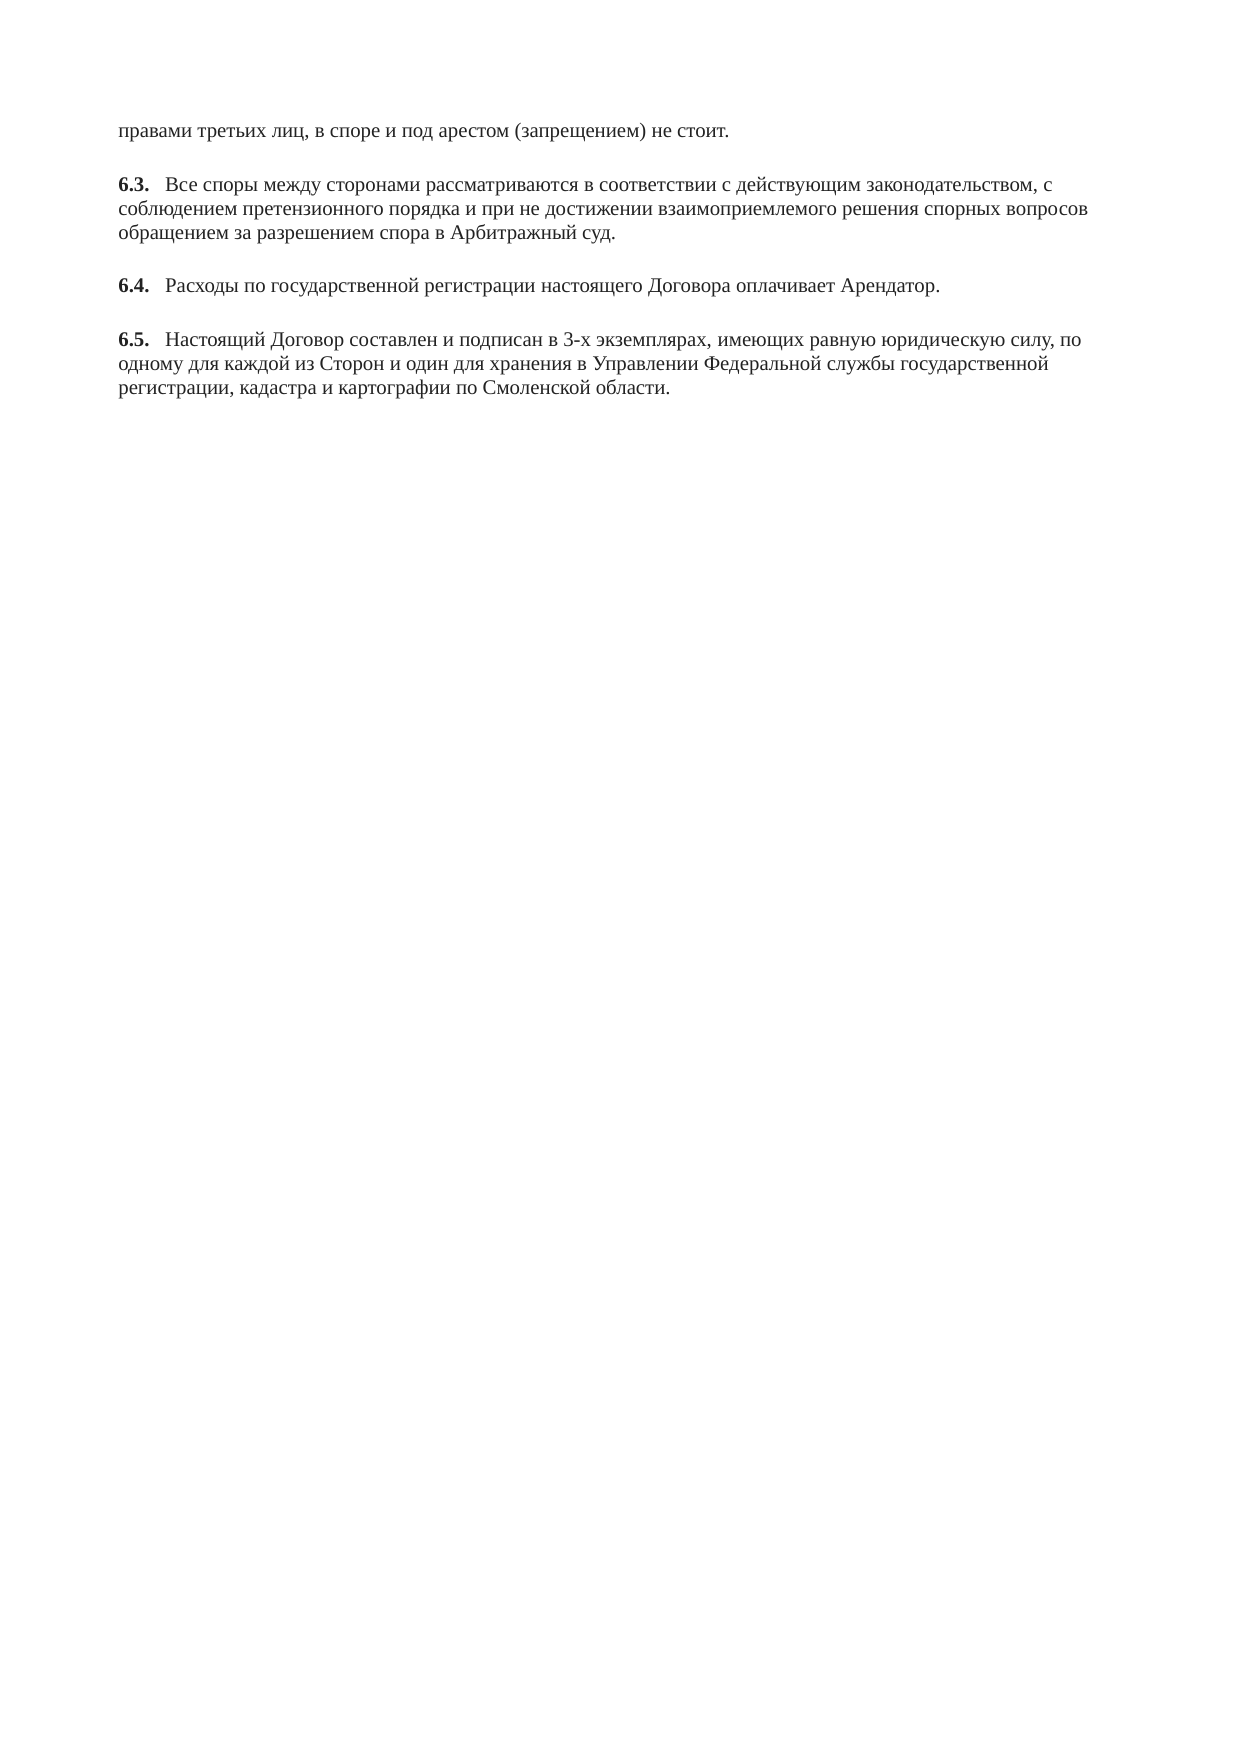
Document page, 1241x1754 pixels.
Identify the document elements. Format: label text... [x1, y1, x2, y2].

table_cell 4. Предмет аукциона: 4.1. ЛОТ № 1 право заключения договора аренды земельного участка, кадастровый номер 67:02:0010270:1431, площадь 2741 кв. м, местоположение: Смоленская область, Вяземский район, г. Вязьма, ул. 25 Октября, в районе дома 38, категория земель – земли населенных пунктов, разрешенное использование земельного участка: коммунальное обслуживание. 4.1.1. Решение о проведении аукциона - постановление Администрации муниципального образования «Вяземский район» Смоленской области от 06.08.2020 № 1064. 4.1.2. Земельный участок частично входит в охранную зону газопровода, водоснабжения, водоотведения и линии электроосвещения. Ограничения пользования территорией в охранной зоне инженерных коммуникаций устанавливается вдоль трасс в целях обеспечения условий их эксплуатации и исключения возможности их повреждения. Через земельный участок проходят коммуникации: кабельная линия электропередач напряжением 10 кВ, имеющая охранную зону по 1 м в обе стороны от трассы прохождения. 4.1.3. Максимально и (или) минимально допустимые параметры разрешенного строительства объекта капитального строительства (земельного участка) определяются в соответствии с Градостроительным планом земельного участка № 67502101-002795, выданным 29.05.2020. Минимальные отступы от границ земельного участка в целях определения мест допустимого размещения зданий, строений, сооружений, за пределами которых запрещено строительство зданий, строений, сооружений – 3,0 м и 5,0 м. Максимальный процент застройки в границах земельного участка – 65%. Предельное количество этажей – 3, предельная высота зданий, строений, сооружений - 12 м. 4.1.4. Подключение объекта капитального строительства (земельного участка) к газораспределительной сети возможно. Срок подключения к сети: 1 год с момента начала строительства объекта. Максимальная технически возможная подключаемая нагрузка сети в точке подключения: 5 м3/ч. Ориентировочное расстояние от точки подключения до границы земельного участка: в границах земельного участка. Ориентировочная стоимость подключения объекта (по индивидуальному проекту в ценах 2019 года): 0,1 млн. руб. Срок действия технических условий: до 27 мая 2023 г. (Технические условия, выданные филиалом АО «Газпром газораспределение Смоленск» в г. Вязьма от 27.05.2020 № 232). Подключение объекта капитального строительства (земельного участка) к централизованным системам водоснабжения и водоотведения возможно. Срок подключения объекта к сети – не позднее 2022 г. Срок действия технических условий: до 15.05.2021 г. В случае попадания в пятно застройки сетей водопровода и канализации, сети вынести в соответствии со СП 42.13330.2016, п.12.35. (Технические условия, выданные ООО «Региональные объединенные системы водоснабжения и водоотведения Смоленской области » от 27.05.2020 № 32). Порядок определения и предоставления технических условий по технологическому присоединению к электросетям определен Постановлением Правительства Российской Федерации от 27.12.2004 № 861. Сведения о величине предельной свободной мощности и расположения центров питания 35-110 кВ на карте доступны на сайте МРСК Центра www/mrsk-1.ru. Размер платы за технологическое присоединение рассчитывается по тарифам, утвержденным Департаментом Смоленской области по энергетике, энергоэффективности, тарифной политике на текущий период регулирования. Срок осуществления технологического присоединения указывается в договоре технологического присоединения, исчисляется со дня заключения договора и зависит от мощности присоединяемых объектов. (Письмо филиала ПАО «МРСК Центра» - «Смоленскэнерго» от 29.07.2020 № МР1-СМ/Р6-34/827). Уточненные технические условия должны быть получены арендатором в соответствии с разработанным им проектом, утвержденным в соответствии с действующим законодательством. Плата за подключение определяется на основании действующего законодательства и выдается арендатору после предоставления в специализированные организации пакета документов на получение уточненных технических условий. В случае необходимости вынос сетей за границы участка осуществляется за счет средств победителя аукциона. 4.2. ЛОТ № 2: право заключения договора аренды земельного участка, кадастровый номер 67:02:0010303:45, площадь 9084 кв. м, местоположение: Смоленская область, Вяземский район, г. Вязьма, ул. Песочная, в районе нефтебазы, категория земель – земли населенных пунктов, разрешенное использование земельного участка: для размещения и обслуживания охраняемой площадки под складирование леса и пиломатериалов. 4.2.1. Решение о проведении аукциона - постановление Администрации муниципального образования «Вяземский район» Смоленской области от 07.08.2020 № 1068. 4.2.2. Земельный участок входит в защитную зону предприятий IV-V класса опасности. Предусмотреть полосу древесно-кустарниковых насаждений. Минимальную площадь озеленения следует принимать не более 15%. Земельный участок частично входит в охранную зону ВЛ. Ограничения пользования территорией в охранной зоне инженерных коммуникаций устанавливается вдоль трасс в целях обеспечения условий их эксплуатации и исключения возможности их повреждения. По границе земельного участка проходят коммуникации: воздушная линия электропередач напряжением 10кВ, имеющая охранную зону по 10м в обе стороны от трассы прохождения. 4.2.3. Максимально и (или) минимально допустимые параметры разрешенного строительства объекта капитального строительства (земельного участка) определяются в соответствии с Градостроительным планом земельного участка № 67502101-002774, выданным 26.03.2020. Минимальные отступы от границ земельного участка в целях определения мест допустимого размещения зданий, строений, сооружений, за пределами которых запрещено строительство зданий, строений, сооружений – 3,0 м и 5,0м. Максимальный процент застройки в границах земельного участка – 80 %. 4.2.4. Подключение объекта капитального строительства (земельного участка) к газораспределительной сети возможно. Срок подключения к сети: 1,5 года с момента начала строительства объекта. Максимальная технически возможная подключаемая нагрузка сети в точке подключения: 15 м3/ч. Ориентировочное расстояние от точки подключения до границы земельного участка: 0,05 км. Ориентировочная стоимость подключения объекта (по индивидуальному проекту в ценах 2020 года): 0,15 млн.руб. Срок действия технических условий: до 07.04.2023 г. (Технические условия, выданные филиалом АО «Газпром газораспределение Смоленск» в г. Вязьма от 07.04.2020 № 222). Подключение объекта капитального строительства (земельного участка) к централизованным системам холодного водоснабжения и водоотведения в данном районе отсутствует (Письмо ООО «Региональные объединенные системы водоснабжения и водоотведения Смоленской области » от 30.03.2020 № 268). Порядок определения и предоставления технических условий по технологическому присоединению к электросетям определен Постановлением Правительства Российской Федерации от 27.12.2004 № 861. Сведения о величине предельной свободной мощности и расположения центров питания 35-110 кВ на карте доступны на сайте МРСК Центра www/mrsk-1.ru. Размер платы за технологическое присоединение рассчитывается по тарифам, утвержденным Департаментом Смоленской области по энергетике, энергоэффективности, тарифной политике на текущий период регулирования. Срок осуществления технологического присоединения указывается в договоре технологического присоединения, исчисляется со дня заключения договора и зависит от мощности присоединяемых объектов. Уточненные технические условия должны быть получены арендатором в соответствии с разработанным им проектом, утвержденным в соответствии с действующим законодательством. Плата за подключение определяется на основании действующего законодательства и выдается арендатору после предоставления в специализированные организации пакета документов на получение уточненных технических условий. В случае необходимости вынос сетей за границы участка осуществляется за счет средств победителя аукциона. 4.3. ЛОТ № 3 право заключения договора аренды земельного участка, кадастровый номер 67:02:0010214:78, площадь 2439 кв. м, местоположение: Смоленская область, Вяземский район, г. Вязьма, ул. Строителей, в районе котельной «Восток», категория земель – земли населенных пунктов, разрешенное использование земельного участка: для строительства административного и административно-бытового здания. 4.3.1. Решение о проведении аукциона - постановление Администрации муниципального образования «Вяземский район» Смоленской области от 08.06.2020 № 748. 4.3.2. Земельный участок частично входит в охранную зону теплоснабжения. Ограничения пользования территорией в охранной зоне инженерных коммуникаций устанавливается вдоль трасс в целях обеспечения условий их эксплуатации и исключения возможности их повреждения. Надземная магистральная тепловая сеть обозначена на градостроительном плане земельного участка. При проектировании застройки, в случае планирования каких либо работ в охранной зоне действующих трубопроводов теплоснабжения, необходимо дополнительно получить согласование на их проведение или технические условия на вынос т/с. 4.3.3. Максимально и (или) минимально допустимые параметры разрешенного строительства объекта капитального строительства (земельного участка) определяются в соответствии с Градостроительным планом земельного участка № 67502101-002787, выданным 22.05.2020. Минимальные отступы от границ земельного участка в целях определения мест допустимого размещения зданий, строений, сооружений, за пределами которых запрещено строительство зданий, строений, сооружений – 3,0 м. 4.3.4. Подключение объекта капитального строительства (земельного участка) к газораспределительной сети возможно. Срок подключения к сети: 1,5 года с момента начала строительства объекта. Максимальная технически возможная подключаемая нагрузка сети в точке подключения: 15 м3/ч. Ориентировочное расстояние от точки подключения до границы земельного участка: 0,035 км. Ориентировочная стоимость подключения объекта (по индивидуальному проекту в ценах 2019 года): 0,2 млн. руб. Срок действия технических условий: до 30 апреля 2023 г. (Технические условия, выданные филиалом АО «Газпром газораспределение Смоленск» в г. Вязьма от 30.04.2020 № 222). Подключение объекта капитального строительства (земельного участка) к централизованным системам водоснабжения и водоотведения возможно. Срок подключения объекта к сети – не позднее 2022 г. Срок действия технических условий: до 13.04.2021 г. В случае попадания в пятно застройки сетей водопровода и канализации, сети вынести в соответствии со СП 42.13330.2016, п.12.35. (Технические условия, выданные ООО «Региональные объединенные системы водоснабжения и водоотведения Смоленской области » от 28.04.2020 № 29). Порядок определения и предоставления технических условий по технологическому присоединению к электросетям определен Постановлением Правительства Российской Федерации от 27.12.2004 № 861. Сведения о величине предельной свободной мощности и расположения центров питания 35-110 кВ на карте доступны на сайте МРСК Центра www/mrsk-1.ru. Размер платы за технологическое присоединение рассчитывается по тарифам, утвержденным Департаментом Смоленской области по энергетике, энергоэффективности, тарифной политике на текущий период регулирования. Срок осуществления технологического присоединения указывается в договоре технологического присоединения, исчисляется со дня заключения договора и зависит от мощности присоединяемых объектов. (Письмо филиала ПАО «МРСК Центра» - «Смоленскэнерго» от 20.05.2020 № МР1-СМ/Р6-06/547). Уточненные технические условия должны быть получены арендатором в соответствии с разработанным им проектом, утвержденным в соответствии с действующим законодательством. Плата за подключение определяется на основании действующего законодательства и выдается арендатору после предоставления в специализированные организации пакета документов на получение уточненных технических условий. В случае необходимости вынос сетей за границы участка осуществляется за счет средств победителя аукциона. 4.4. ЛОТ № 4 право заключения договора аренды земельного участка, кадастровый номер 67:02:0011701:466, площадь 103 кв. м, местоположение: Смоленская область, Вяземский район, г. Вязьма, ул. Воинов-интернационалистов, в районе ГСК «Березы-1», категория земель – земли населенных пунктов, разрешенное использование земельного участка: объекты гаражного строительства. 4.4.1. Решение о проведении аукциона - постановление Администрации муниципального образования «Вяземский район» Смоленской области от 07.08.2020 № 1070. 4.4.2. По границе земельного участка проходят коммуникации, принадлежащие филиалу ПАО «МРСК Центра» - «Смоленскэнерго», кабельная линия электропередач напряжением 10 кВ, имеющая охранную зону по 1 м в обе стороны от трассы прохождения, а также кабельная линия связи. Для уточнения прохождения кабельных линий через земельный участок необходимо вызвать на место представителя Вяземского РЭС филиала ПАО «МРСК Центра» - «Смоленскэнерго» и СДТУ восточного участка. 4.4.3. Максимально и (или) минимально допустимые параметры разрешенного строительства объекта капитального строительства (земельного участка) определяются в соответствии с Градостроительным планом земельного участка № 67502101-002786, выданным 22.05.2020. Максимальный процент застройки в границах земельного участка – 80%. 4.4.4. Подключение объекта капитального строительства (земельного участка) к газораспределительной сети возможно. Срок подключения к сети: 1,5 года с момента начала строительства объекта. Максимальная технически возможная подключаемая нагрузка сети в точке подключения: 15 м3/ч. Ориентировочное расстояние от точки подключения до границы земельного участка: 0,035 км. Ориентировочная стоимость подключения объекта (по индивидуальному проекту в ценах 2019 года): 0,2 млн. руб. Срок действия технических условий: до 30 апреля 2023 г. (Технические условия, выданные филиалом АО «Газпром газораспределение Смоленск» в г. Вязьма от 30.04.2020 № 223). Подключение объекта капитального строительства (земельного участка) к централизованным системам холодного водоснабжения и водоотведения в данном районе отсутствует (Письмо ООО «Региональные объединенные системы водоснабжения и водоотведения Смоленской области » от 27.04.2020 № 335). Порядок определения и предоставления технических условий по технологическому присоединению к электросетям определен Постановлением Правительства Российской Федерации от 27.12.2004 № 861. Сведения о величине предельной свободной мощности и расположения центров питания 35-110 кВ на карте доступны на сайте МРСК Центра www/mrsk-1.ru. Размер платы за технологическое присоединение рассчитывается по тарифам, утвержденным Департаментом Смоленской области по энергетике, энергоэффективности, тарифной политике на текущий период регулирования. Срок осуществления технологического присоединения указывается в договоре технологического присоединения, исчисляется со дня заключения договора и зависит от мощности присоединяемых объектов (Письмо филиала ПАО «МРСК Центра» - «Смоленскэнерго» от 25.08.2020 № МР1-СМ/42/5740). Уточненные технические условия должны быть получены арендатором в соответствии с разработанным им проектом, утвержденным в соответствии с действующим законодательством. Плата за подключение определяется на основании действующего законодательства и выдается арендатору после предоставления в специализированные организации пакета документов на получение уточненных технических условий. В случае необходимости вынос сетей за границы участка осуществляется за счет средств победителя аукциона. 4.5. ЛОТ № 5 право заключения договора аренды земельного участка, кадастровый номер 67:02:0010419:48, площадь 1967 кв. м, местоположение: Смоленская область, Вяземский район, г. Вязьма, ул. Панино, категория земель – земли населенных пунктов, разрешенное использование земельного участка: производственная деятельность. 4.5.1. Решение о проведении аукциона - постановление Администрации муниципального образования «Вяземский район» Смоленской области от 06.08.2020 № 1059. 4.5.2. Земельный участок входит в защитную зону предприятий V класса опасности. Необходимо предусмотреть полосу древесно-кустарниковых насаждений. Минимальную площадь озеленения следует принимать не более 15%. Земельный участок частично входит в охранную зону газопровода, ВЛ. Ограничения пользования территорией в охранной зоне инженерных коммуникаций устанавливаются вдоль трасс в целях обеспечения условий их эксплуатации и исключения возможности их повреждения. В районе земельного участка проходят коммуникации, принадлежащие филиалу ПАО «МРСК Центра» - «Смоленскэнерго», воздушная линия напряжением 35 кВ, а также воздушная линия напряжением 10 кВ, имеющая охранные зоны по 15 м и 10 м соответственно по обе стороны линии электропередачи от крайних проводов. 4.5.3. Максимально и (или) минимально допустимые параметры разрешенного строительства объекта капитального строительства (земельного участка) определяются в соответствии с Градостроительным планом земельного участка № 67502101-002772, выданным 23.03.2020. Минимальные отступы от границ земельного участка в целях определения мест допустимого размещения зданий, строений, сооружений, за пределами которых запрещено строительство зданий, строений, сооружений – 3,0 м. Максимальный процент застройки в границах земельного участка – 80%. 4.5.4. Подключение объекта капитального строительства (земельного участка) к газораспределительной сети возможно. Срок подключения к сети: 1 год с момента начала строительства объекта. Максимальная технически возможная подключаемая нагрузка сети в точке подключения: 300 м3/ч. Ориентировочное расстояние от точки подключения до границы земельного участка: 0,18 км. Ориентировочная стоимость подключения объекта (по индивидуальному проекту в ценах 2019 года): 1 млн. руб. Срок действия технических условий: до 19 марта 2023 г. (Технические условия, выданные филиалом АО «Газпром газораспределение Смоленск» в г. Вязьма от 19.03.2020 № 234). Подключение объекта капитального строительства (земельного участка) к централизованным системам холодного водоснабжения и водоотведения в данном районе отсутствует (Письмо ООО «Региональные объединенные системы водоснабжения и водоотведения Смоленской области » от 02.04.2020 № 276). Порядок определения и предоставления технических условий по технологическому присоединению к электросетям определен Постановлением Правительства Российской Федерации от 27.12.2004 № 861. Сведения о величине предельной свободной мощности и расположения центров питания 35-110 кВ на карте доступны на сайте МРСК Центра www/mrsk-1.ru. Размер платы за технологическое присоединение рассчитывается по тарифам, утвержденным Департаментом Смоленской области по энергетике, энергоэффективности, тарифной политике на текущий период регулирования. Срок осуществления технологического присоединения указывается в договоре технологического присоединения, исчисляется со дня заключения договора и зависит от мощности присоединяемых объектов. (Письмо филиала ПАО «МРСК Центра» - «Смоленскэнерго» от 21.05.2020 № МР1-СМ/Р6-555). Уточненные технические условия должны быть получены арендатором в соответствии с разработанным им проектом, утвержденным в соответствии с действующим законодательством. Плата за подключение определяется на основании действующего законодательства и выдается арендатору после предоставления в специализированные организации пакета документов на получение уточненных технических условий. В случае необходимости вынос сетей за границы участка осуществляется за счет средств победителя аукциона. 5. Срок аренды: 5.1. По ЛОТУ № 1 – 10 лет. 5.2. По ЛОТУ № 2 – 10 лет. 5.3. По ЛОТУ № 3 – 10 лет. 5.4. По ЛОТУ № 4 – 10 лет. 5.5. По ЛОТУ № 5 – 10 лет. 6. Осмотр земельных участков осуществляется претендентами самостоятельно, а при необходимости с привлечением работника Администрации МО «Вяземский район» Смоленской области, в согласованное с данным работником время. 7. Начальная цена предмета аукциона: 7.1. По ЛОТУ № 1 – 49 670 (Сорок девять тысяч шестьсот семьдесят) рублей. 7.2. По ЛОТУ № 2 – 139 076 (Сто тридцать девять тысяч семьдесят шесть) рублей. 7.3. По ЛОТУ № 3 – 121 606 (Сто двадцать одна тысяча шестьсот шесть) рублей. 7.4. По ЛОТУ № 4 – 5 135 (Пять тысяч сто тридцать пять) рублей. 7.5. По ЛОТУ № 5 – 14 962 (Четырнадцать тысяч девятьсот шестьдесят два) рубля. 8. «Шаг аукциона»: 8.1. По ЛОТУ № 1 - 1 490 (Одна тысяча четыреста девяносто) рублей. 8.2. По ЛОТУ № 2 – 4 170 (Четыре тысячи сто семьдесят) рублей. 8.3. По ЛОТУ № 3 – 3 640 (Три тысячи шестьсот сорок) рублей. 8.4. По ЛОТУ № 4 – 150 (Сто пятьдесят) рублей. 8.5. По ЛОТУ № 5 – 440 (Четыреста сорок) рублей. 9. В обеспечение обязательств по оплате права заключения договора аренды земельного участка претенденты вносят задаток в размере: 9.1. По ЛОТУ № 1 - 49 670 (Сорок девять тысяч шестьсот семьдесят) рублей без учета НДС. 9.2. По ЛОТУ № 2 – 139 076 (Сто тридцать девять тысяч семьдесят шесть) рублей без учета НДС. 9.3. По ЛОТУ № 3 – 121 606 (Сто двадцать одна тысяча шестьсот шесть) рублей без учета НДС. 9.4. По ЛОТУ № 4 – 5 135 (Пять тысяч сто тридцать пять) рублей без учета НДС. 9.5. По ЛОТУ № 5 – 14 962 (Четырнадцать тысяч девятьсот шестьдесят два) рубля без учета НДС. Задаток перечисляется на расчетный счет Организатора аукциона по следующим реквизитам: УФК по Смоленской области (комитет имущественных отношений Администрации муниципального образования «Вяземский район» Смоленской области л/с 05633D00450) ИНН 6722000650, КПП 672201001, расчетный счет 40302810545253020001 Отделение Смоленск город Смоленск БИК 046614001. Задаток должен поступить на указанный счет не позднее 02 ноября 2020 года до 13-00. В течение трех рабочих дней со дня подписания протокола о результатах аукциона организатор аукциона обязан возвратить задатки лицам, участвовавшим в аукционе, но не победившим в нем. 10. Заявки подаются по форме согласно приложению № 1. Прием заявок и документов осуществляется в рабочие дни с 9-00 до 13-00 и с 14-00 до 16-30 по московскому времени по адресу: Смоленская область, г. Вязьма, ул. 25 Октября, д. 11, здание Администрации, комитет имущественных отношений, каб. 411, 4-й этаж. Контактные телефоны: 8(48131) 4-22-43, 2-37-91. Один заявитель имеет право подать только одну заявку. Дата начала приема заявок на участие в аукционе: 02 октября 2020 г. Дата и время окончания приема заявок на участие в аукционе: 02 ноября 2020 г. в 13-00. Заявки подаются и принимаются одновременно с полным комплектом требуемых для участия в аукционе документов. Каждая заявка, поступившая в установленный срок, регистрируется организатором в журнале регистрации заявок на участие в аукционе в порядке их поступления. Заявка на участие в аукционе, поступившая по истечении срока приема заявок, возвращается заявителю в день ее поступления. Заявитель имеет право отозвать принятую организатором аукциона заявку на участие в аукционе до дня окончания срока приема заявок, уведомив об этом в письменной форме организатора аукциона. Организатор аукциона обязан возвратить заявителю внесенный им задаток в течение трех рабочих дней со дня поступления уведомления об отзыве заявки. В случае отзыва заявки заявителем позднее дня окончания срока приема заявок задаток возвращается в порядке, установленном для участников аукциона. 03 ноября 2020 г. в 12-00 по московскому времени по адресу: Смоленская область, г. Вязьма, ул. 25 Октября, д. 11, здание Администрации, комитет имущественных отношений, каб. 411, 4-й этаж, организатор аукциона рассматривает заявки и документы претендентов, устанавливает факт поступления от претендентов задатков на основании выписки (выписок) с соответствующего счета (счетов). По результатам рассмотрения документов организатор аукциона принимает решение о признании претендентов участниками аукциона или об отказе в допуске претендентов к участию в аукционе, которое оформляется протоколом. 11. Перечень документов, подаваемых претендентами: 1) заявка на участие в аукционе по установленной форме согласно приложению № 1 (в двух экземплярах); 2) копии документов, удостоверяющих личность заявителя (для граждан); 3) надлежащим образом заверенный перевод на русский язык документов о государственной регистрации юридического лица в соответствии с законодательством иностранного государства в случае, если заявителем является иностранное юридическое лицо; 4) платежный документ с отметкой банка об исполнении, подтверждающий внесение претендентом задатка. 12. Аукцион начинается в установленный в настоящем извещении день, час и месте. Победителем аукциона признается участник, предложивший наибольший размер ежегодной арендной платы за земельный участок. Результаты аукциона оглашаются 05 ноября 2020 по адресу: Смоленская область, г. Вязьма, ул. 25 Октября, д. 11, здание Администрации, актовый зал, всем присутствующим на аукционе и оформляются протоколом о результатах аукциона. Уполномоченный орган направляет победителю аукциона или единственному принявшему участие в аукционе его участнику три экземпляра подписанного проекта договора аренды земельного участка в десятидневный срок со дня составления протокола о результатах аукциона. При этом размер ежегодной арендной платы по договору аренды земельного участка определяется в размере, предложенном победителем аукциона, или в случае заключения указанного договора с единственным принявшим участие в аукционе его участником устанавливается в размере, равном начальной цене предмета аукциона. Победитель аукциона перечисляет ежегодный размер арендной платы за земельный участок в порядке и сроки, установленные договором аренды земельного участка (проект договора аренды - приложение № 2). 13. Организатор аукциона принимает решение об отказе в проведении аукциона в случае выявления обстоятельств, предусмотренных пунктом 8 статьи 39.11 Земельного кодекса РФ. Извещение об отказе в проведении аукциона размещается в течение трех дней со дня принятия данного решения на сайте: www.mgorv.ru , на официальном сайте Российской Федерации в сети «Интернет» www.torgi.gov.ru. Организатор аукциона в течение трех дней со дня принятия решения об отказе в проведении аукциона обязан известить участников аукциона об отказе в проведении аукциона и возвратить его участникам внесенные задатки. 14. Все вопросы, не нашедшие отражения в настоящем извещении, регулируются документацией об аукционе и законодательством Российской Федерации. Приложение № 1 в Комитет имущественных отношений Администрации муниципального образования «Вяземский район» Смоленской области ЗАЯВКА НА УЧАСТИЕ В АУКЦИОНЕ Заявитель____________________________________________________________________________________________________________________________________________________________, именуемый далее Претендент, в лице ______________________________________________, принимая решение об участии в аукционе на право заключения договора аренды земельного участка площадью_______________кв.м., с кадастровым номером __________________________________,расположенного по адресу:_________________ ________________________________________________________________________________, для цели ________________________________________________________________________ с начальной ценой ______________________, «шаг» аукциона ___________________, обязуется: 1.Соблюдать условия проведения аукциона, содержащиеся в извещении о проведении аукциона от _______ _______________ 2020 г., а также порядок организации и проведения аукционов, установленный ст. 39.11, 39.12 Земельного кодекса Российской Федерации. 2.В случае признания победителем аукциона заключить с Организатором аукциона договор аренды земельного участка в течение тридцати дней со дня направления победителю аукциона проектов указанного договора. 3.Уплатить ежегодную арендную плату, установленную по результатам аукциона, в сроки, определяемые договором аренды земельного участка. Адрес и банковские реквизиты Претендента (с указанием реквизитов счета для возврата задатка): Подпись Претендента__________________________________________________________ М.П. ____час. ______мин. «___»___________2020г. Даю добровольное согласие уполномоченным должностным лицам Администрации муниципального образования «Вяземский район» Смоленской области, расположенной по адресу: Смоленская область, г. Вязьма, ул. 25 Октября, д. 11, здание Администрации, комитет имущественных отношений, кабинет 411, на обработку моих персональных данных, то есть на совершение действий, предусмотренных п. 3 ст. 3 Федерального закона от 27.07.2006 N 152-ФЗ "О персональных данных" Подпись Претендента__________________________________________________________ М.П. Заявка принята Организатором аукциона: ____ час. ____ мин. «___»______________2020 г. Подпись уполномоченного лица Организатора аукциона _________________________ Приложение № 2 проект ДОГОВОР АРЕНДЫ ЗЕМЛИ № __ г. Вязьма Смоленской области от «__» _______ 2020 г. Администрация муниципального образования «Вяземский район» Смоленской области, от имени которой на основании решения Вяземского Совета народных депутатов от 23.01.2002 г. № 1 и Положения о комитете имущественных отношений Администрации муниципального образования «Вяземский район» Смоленской области, утвержденного решением Вяземского районного Совета депутатов от 21.02.2007 № 5, выступает комитет имущественных отношений Администрации муниципального образования «Вяземский район» Смоленской области в лице председателя комитета Коломацкой Жанны Ивановны, именуемая в дальнейшем «Арендодатель», с одной стороны, и _____________(ФИО (наименование), данные арендатора), победитель аукциона на право заключения договора аренды земельного участка, состоявшегося ________, именуемый в дальнейшем «Арендатор», с другой стороны, вместе именуемые в дальнейшем «Стороны», заключили настоящий договор аренды земельного участка (далее – Договор) о нижеследующем: 1. Предмет договора и общие положения 1.1. Предметом Договора является земельный участок из категории земель____, площадью ____ метров квадратных, с кадастровым номером ___________, расположенный по адресу: Смоленская область, Вяземский район, _______________ (далее по тексту – «Участок»), предоставляемый в аренду на основании протокола о результатах аукциона от «__»_____2020 г., разрешенное использование: ________. 1.2. Настоящий Договор заключается на ____ лет до ____г. и вступает в силу со дня его государственной регистрации. Условия настоящего Договора распространяются на взаимоотношения сторон, возникшие с ____ года. 1.3. Арендодатель предоставляет, а Арендатор принимает в аренду земельный Участок. Предоставление Участка в аренду не влечет передачу прав собственности на него. 2. Платежи по договору 2.1. Размер арендной платы определен по итогам аукциона, состоявшегося ______________, в виде ежегодного размера арендной платы и составляет ________ рублей. 2.2. Размер арендной платы за 2020 и последующие годы аренды земельного участка определяется по результатам аукциона и рассчитывается по формуле, приведенной в приложении № 1 к Договору. Сумма внесенного задатка засчитывается в счет арендной платы по договору. 2.3. Арендная плата перечисляется Арендатором ежеквартально до 20 числа последнего месяца текущего квартала. В случае направления Арендатору письменного предупреждения в связи с неисполнением им обязательства по внесению арендной платы, он обязан внести арендную плату в течение пяти рабочих дней со дня получения такого предупреждения. 2.4. Платежи по арендной плате вносятся на р/с № 40101810545250000005, отделение Смоленск г. Смоленск, БИК 046614001, ИНН 6722000650, КПП 672201001, ОКТМО 66605101 (Вяземское городское поселение), получатель УФК по Смоленской области (комитет имущественных отношений Администрации муниципального образования «Вяземский район» Смоленской области л/с 04633D00440), код:---. 3. Права и обязанности сторон 3.1. Арендодатель имеет право: 3.1.1. Требовать досрочного расторжения Договора: - при использовании земельного участка не в соответствии с видом разрешенного использования, а также при использовании способами, приводящими к его порче, - при невнесении арендной платы в общей сумме более чем за 3 месяца, - при нарушении других условий Договора. 3.1.2. На беспрепятственный доступ на территорию арендуемого земельного участка с целью его осмотра на предмет соблюдения условий Договора. 3.1.3. На возмещение убытков, причиненных ухудшением качества Участка и экологической обстановки в результате хозяйственной деятельности Арендатора, а также по иным основаниям, предусмотренным законодательством Российской Федерации. 3.2. Арендодатель обязан: 3.2.1. Выполнять в полном объеме все условия Договора. 3.2.2. Передать Арендатору Участок по акту приема-передачи. 3.3. Арендатор имеет право: 3.3.1. Использовать Участок на условиях, установленных Договором. 3.4. Арендатор обязан: 3.4.1. Принять у Арендодателя Участок по акту приема-передачи. 3.4.2. Выполнять в полном объеме все условия Договора. 3.4.3. Использовать Участок в соответствии с установленным видом разрешенного использования. 3.4.4. Уплачивать в размере и на условиях, установленных Договором, арендную плату. 3.4.5. Обеспечить Арендодателю (его законным представителям) беспрепятственный доступ на Участок по их требованию. 3.4.6. Обеспечить допуск представителей собственников линейных объектов или представителей организаций, осуществляющих эксплуатацию линейных объектов, к данным объектам в целях обеспечения их безопасности. 3.4.7. Не допускать действий, приводящих к ухудшению экологической обстановки на арендуемом земельном участке и прилегающих к нему территориях, а также выполнять работы по благоустройству территории. 3.4.8. Письменно в десятидневный срок уведомить Арендодателя об изменении своих реквизитов. 3.4.9. По окончании срока действия Договора или его расторжении привести Участок в состояние, пригодное для дальнейшего использования, не хуже первоначального. 3.5. Арендодатель и Арендатор имеют иные права и несут иные обязанности, установленные законодательством Российской Федерации. 4. Ответственность сторон 4.1. За нарушение условий настоящего Договора стороны несут ответственность в соответствии с действующим законодательством Российской Федерации. 4.2. За нарушение срока внесения арендной платы по Договору Арендатор выплачивает Арендодателю пени в размере 0,03 % от неуплаченной суммы за каждый календарный день просрочки. 4.3. В случае невнесения более двух раз подряд арендной платы по истечении установленного Договором срока платежа по требованию Арендодателя договор аренды может быть расторгнут в одностороннем порядке. Изменение и прекращение действия договора 5.1. Условия Договора могут быть изменены по соглашению сторон в соответствии с действующим законодательством Российской Федерации. 5.2. Все изменения и дополнения к Договору действительны, если они совершены в письменной форме, подписаны уполномоченными на то представителями обеих сторон и зарегистрированы в органе, осуществляющем государственную регистрацию прав на недвижимое имущество и сделок с ним на территории Смоленской области. 5.3. Внесение изменений в Договор в части изменения вида разрешенного использования земельного участка не допускается. 5.4. Договор прекращает свое действие: - по взаимному соглашению сторон; - по решению суда; - по иным основаниям, предусмотренным действующим договором и законодательством Российской Федерации. 6. Заключительные положения 6.1. Арендатор удовлетворен качественным состоянием Участка, установленным путем его осмотра перед заключением настоящего Договора, и не обнаружил при осмотре каких-либо недостатков, о которых ему не сообщил Арендодатель. 6.2. До подписания настоящего Договора Участок никому не продан, не подарен, не заложен, не обременен правами третьих лиц, в споре и под арестом (запрещением) не стоит. 6.3. Все споры между сторонами рассматриваются в соответствии с действующим законодательством, с соблюдением претензионного порядка и при не достижении взаимоприемлемого решения спорных вопросов обращением за разрешением спора в Арбитражный суд. 6.4. Расходы по государственной регистрации настоящего Договора оплачивает Арендатор. 6.5. Настоящий Договор составлен и подписан в 3-х экземплярах, имеющих равную юридическую силу, по одному для каждой из Сторон и один для хранения в Управлении Федеральной службы государственной регистрации, кадастра и картографии по Смоленской области. 7. Реквизиты и подписи сторон Приложение № 1 к договору аренды земли от «__»_________2020 г. №__ Расчет арендной платы: Ап= Аеп х d/365, где Ап – размер арендной платы, Аеп –ежегодный размер арендной платы, определенный по результатам аукциона d – количество дней аренды Подлежит к оплате: [118, 118, 1122, 1593]
